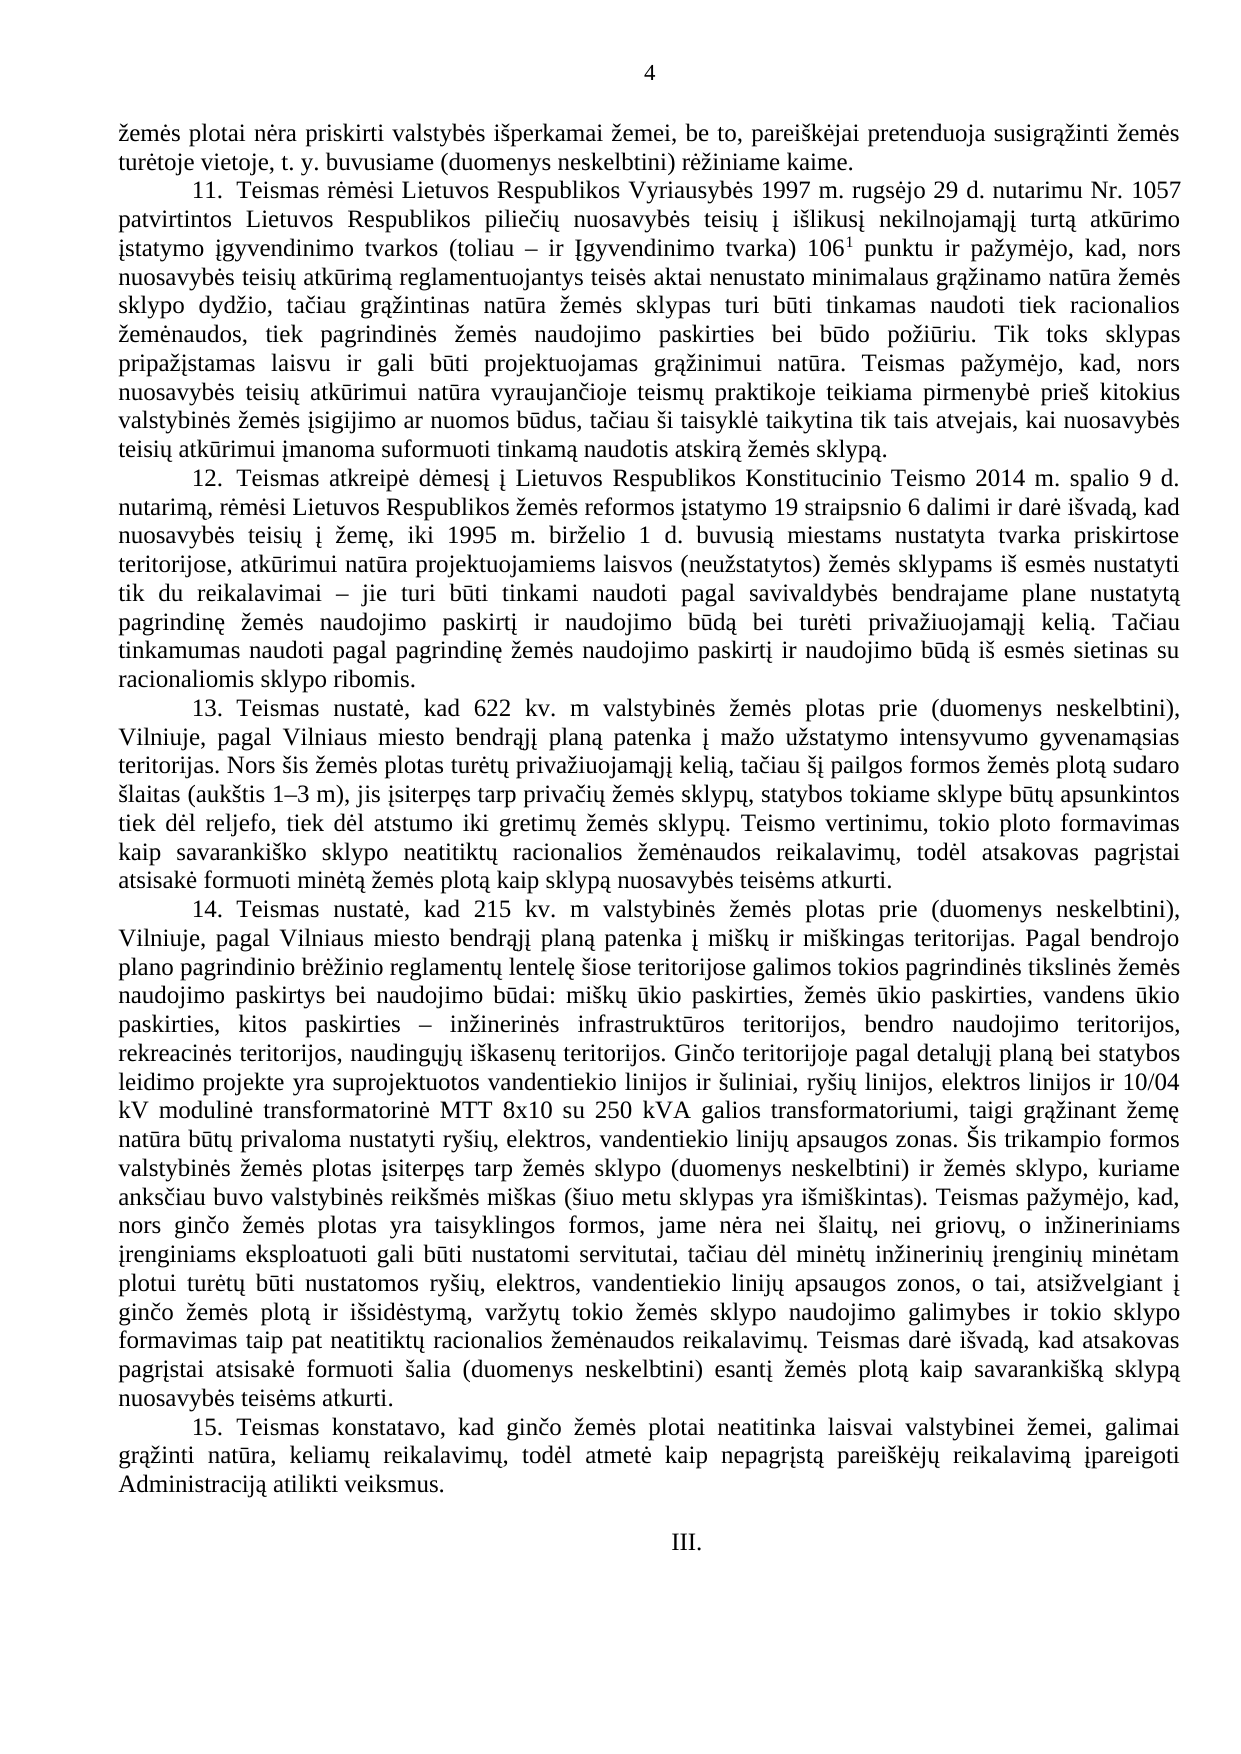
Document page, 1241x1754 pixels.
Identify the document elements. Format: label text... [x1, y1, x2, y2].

text žemės plotai nėra priskirti valstybės išperkamai žemei, be to, pareiškėjai pretenduoja susigrąžinti žemės turėtoje vietoje, t. y. buvusiame (duomenys neskelbtini) rėžiniame kaime. [118, 118, 1181, 176]
text 14. Teismas nustatė, kad 215 kv. m valstybinės žemės plotas prie (duomenys neskelbtini), Vilniuje, pagal Vilniaus miesto bendrąjį planą patenka į miškų ir miškingas teritorijas. Pagal bendrojo plano pagrindinio brėžinio reglamentų lentelę šiose teritorijose galimos tokios pagrindinės tikslinės žemės naudojimo paskirtys bei naudojimo būdai: miškų ūkio paskirties, žemės ūkio paskirties, vandens ūkio paskirties, kitos paskirties – inžinerinės infrastruktūros teritorijos, bendro naudojimo teritorijos, rekreacinės teritorijos, naudingųjų iškasenų teritorijos. Ginčo teritorijoje pagal detalųjį planą bei statybos leidimo projekte yra suprojektuotos vandentiekio linijos ir šuliniai, ryšių linijos, elektros linijos ir 10/04 kV modulinė transformatorinė MTT 8x10 su 250 kVA galios transformatoriumi, taigi grąžinant žemę natūra būtų privaloma nustatyti ryšių, elektros, vandentiekio linijų apsaugos zonas. Šis trikampio formos valstybinės žemės plotas įsiterpęs tarp žemės sklypo (duomenys neskelbtini) ir žemės sklypo, kuriame anksčiau buvo valstybinės reikšmės miškas (šiuo metu sklypas yra išmiškintas). Teismas pažymėjo, kad, nors ginčo žemės plotas yra taisyklingos formos, jame nėra nei šlaitų, nei griovų, o inžineriniams įrenginiams eksploatuoti gali būti nustatomi servitutai, tačiau dėl minėtų inžinerinių įrenginių minėtam plotui turėtų būti nustatomos ryšių, elektros, vandentiekio linijų apsaugos zonos, o tai, atsižvelgiant į ginčo žemės plotą ir išsidėstymą, varžytų tokio žemės sklypo naudojimo galimybes ir tokio sklypo formavimas taip pat neatitiktų racionalios žemėnaudos reikalavimų. Teismas darė išvadą, kad atsakovas pagrįstai atsisakė formuoti šalia (duomenys neskelbtini) esantį žemės plotą kaip savarankišką sklypą nuosavybės teisėms atkurti. [118, 894, 1181, 1412]
text 15. Teismas konstatavo, kad ginčo žemės plotai neatitinka laisvai valstybinei žemei, galimai grąžinti natūra, keliamų reikalavimų, todėl atmetė kaip nepagrįstą pareiškėjų reikalavimą įpareigoti Administraciją atilikti veiksmus. [118, 1412, 1181, 1498]
text III. [118, 1527, 1181, 1556]
text 12. Teismas atkreipė dėmesį į Lietuvos Respublikos Konstitucinio Teismo 2014 m. spalio 9 d. nutarimą, rėmėsi Lietuvos Respublikos žemės reformos įstatymo 19 straipsnio 6 dalimi ir darė išvadą, kad nuosavybės teisių į žemę, iki 1995 m. birželio 1 d. buvusią miestams nustatyta tvarka priskirtose teritorijose, atkūrimui natūra projektuojamiems laisvos (neužstatytos) žemės sklypams iš esmės nustatyti tik du reikalavimai – jie turi būti tinkami naudoti pagal savivaldybės bendrajame plane nustatytą pagrindinę žemės naudojimo paskirtį ir naudojimo būdą bei turėti privažiuojamąjį kelią. Tačiau tinkamumas naudoti pagal pagrindinę žemės naudojimo paskirtį ir naudojimo būdą iš esmės sietinas su racionaliomis sklypo ribomis. [118, 463, 1181, 693]
text 11. Teismas rėmėsi Lietuvos Respublikos Vyriausybės 1997 m. rugsėjo 29 d. nutarimu Nr. 1057 patvirtintos Lietuvos Respublikos piliečių nuosavybės teisių į išlikusį nekilnojamąjį turtą atkūrimo įstatymo įgyvendinimo tvarkos (toliau – ir Įgyvendinimo tvarka) 1061 punktu ir pažymėjo, kad, nors nuosavybės teisių atkūrimą reglamentuojantys teisės aktai nenustato minimalaus grąžinamo natūra žemės sklypo dydžio, tačiau grąžintinas natūra žemės sklypas turi būti tinkamas naudoti tiek racionalios žemėnaudos, tiek pagrindinės žemės naudojimo paskirties bei būdo požiūriu. Tik toks sklypas pripažįstamas laisvu ir gali būti projektuojamas grąžinimui natūra. Teismas pažymėjo, kad, nors nuosavybės teisių atkūrimui natūra vyraujančioje teismų praktikoje teikiama pirmenybė prieš kitokius valstybinės žemės įsigijimo ar nuomos būdus, tačiau ši taisyklė taikytina tik tais atvejais, kai nuosavybės teisių atkūrimui įmanoma suformuoti tinkamą naudotis atskirą žemės sklypą. [118, 176, 1181, 463]
text 13. Teismas nustatė, kad 622 kv. m valstybinės žemės plotas prie (duomenys neskelbtini), Vilniuje, pagal Vilniaus miesto bendrąjį planą patenka į mažo užstatymo intensyvumo gyvenamąsias teritorijas. Nors šis žemės plotas turėtų privažiuojamąjį kelią, tačiau šį pailgos formos žemės plotą sudaro šlaitas (aukštis 1–3 m), jis įsiterpęs tarp privačių žemės sklypų, statybos tokiame sklype būtų apsunkintos tiek dėl reljefo, tiek dėl atstumo iki gretimų žemės sklypų. Teismo vertinimu, tokio ploto formavimas kaip savarankiško sklypo neatitiktų racionalios žemėnaudos reikalavimų, todėl atsakovas pagrįstai atsisakė formuoti minėtą žemės plotą kaip sklypą nuosavybės teisėms atkurti. [118, 693, 1181, 894]
